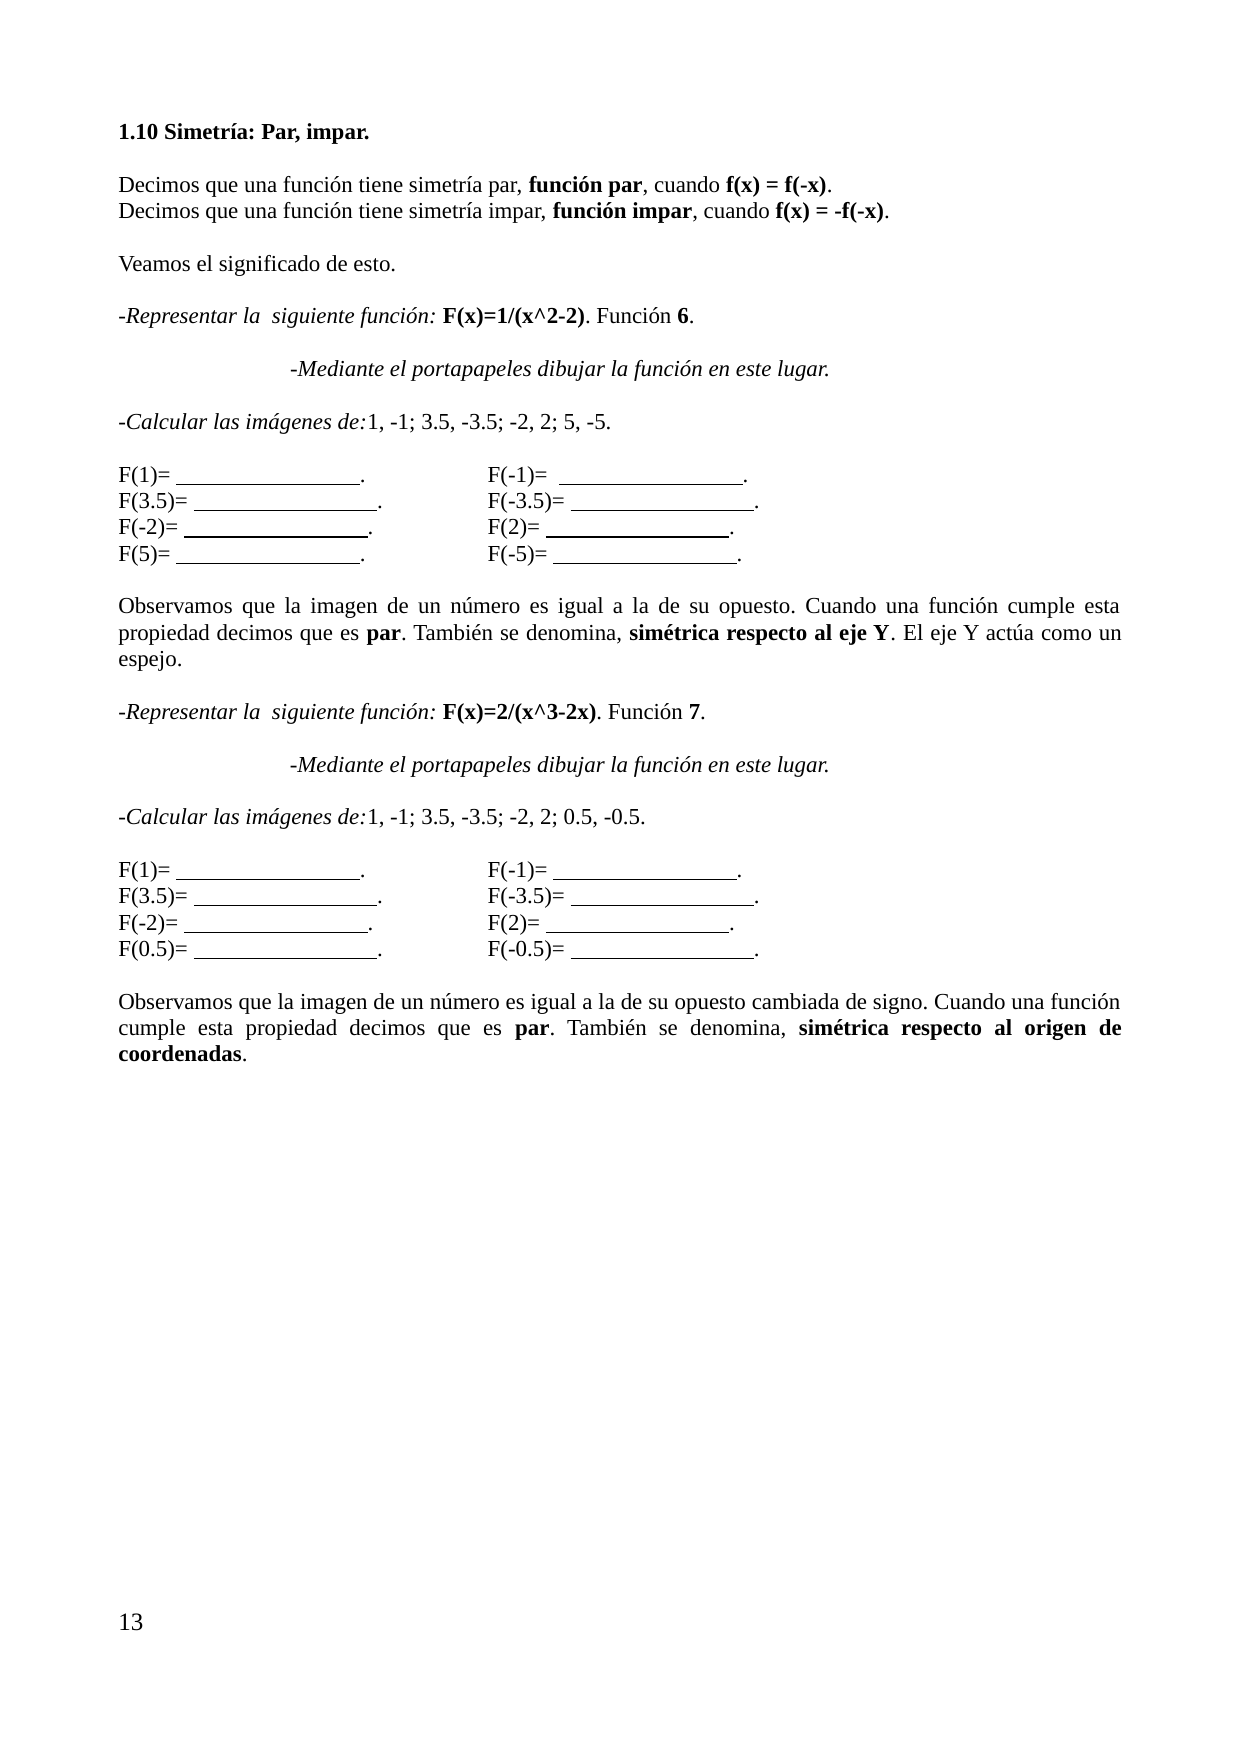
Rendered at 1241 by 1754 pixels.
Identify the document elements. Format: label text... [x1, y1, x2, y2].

text -Calcular las imágenes de:1, -1; 3.5, -3.5; -2, 2; 0.5, -0.5. [118, 803, 1122, 830]
text F(1)= . F(-1)= . [118, 461, 1122, 487]
text F(3.5)= . F(-3.5)= . [118, 882, 1122, 909]
text -Representar la siguiente función: F(x)=2/(x^3-2x). Función 7. [118, 698, 1122, 724]
text -Calcular las imágenes de:1, -1; 3.5, -3.5; -2, 2; 5, -5. [118, 408, 1122, 434]
text F(5)= . F(-5)= . [118, 540, 1122, 566]
text Veamos el significado de esto. [118, 250, 1122, 276]
text Decimos que una función tiene simetría impar, función impar, cuando f(x) = -f(-x). [118, 197, 1122, 223]
text -Mediante el portapapeles dibujar la función en este lugar. [118, 751, 1122, 777]
text Observamos que la imagen de un número es igual a la de su opuesto. Cuando una función cumple esta propiedad decimos que es par. También se denomina, simétrica respecto al eje Y. El eje Y actúa como un espejo. [118, 592, 1122, 672]
text 1.10 Simetría: Par, impar. [118, 118, 1122, 144]
text F(0.5)= . F(-0.5)= . [118, 935, 1122, 961]
text -Mediante el portapapeles dibujar la función en este lugar. [118, 355, 1122, 382]
text F(3.5)= . F(-3.5)= . [118, 487, 1122, 513]
text F(-2)= . F(2)= . [118, 513, 1122, 540]
text Observamos que la imagen de un número es igual a la de su opuesto cambiada de signo. Cuando una función cumple esta propiedad decimos que es par. También se denomina, simétrica respecto al origen de coordenadas. [118, 988, 1122, 1067]
text F(-2)= . F(2)= . [118, 909, 1122, 935]
text -Representar la siguiente función: F(x)=1/(x^2-2). Función 6. [118, 303, 1122, 329]
text F(1)= . F(-1)= . [118, 856, 1122, 882]
text Decimos que una función tiene simetría par, función par, cuando f(x) = f(-x). [118, 171, 1122, 197]
